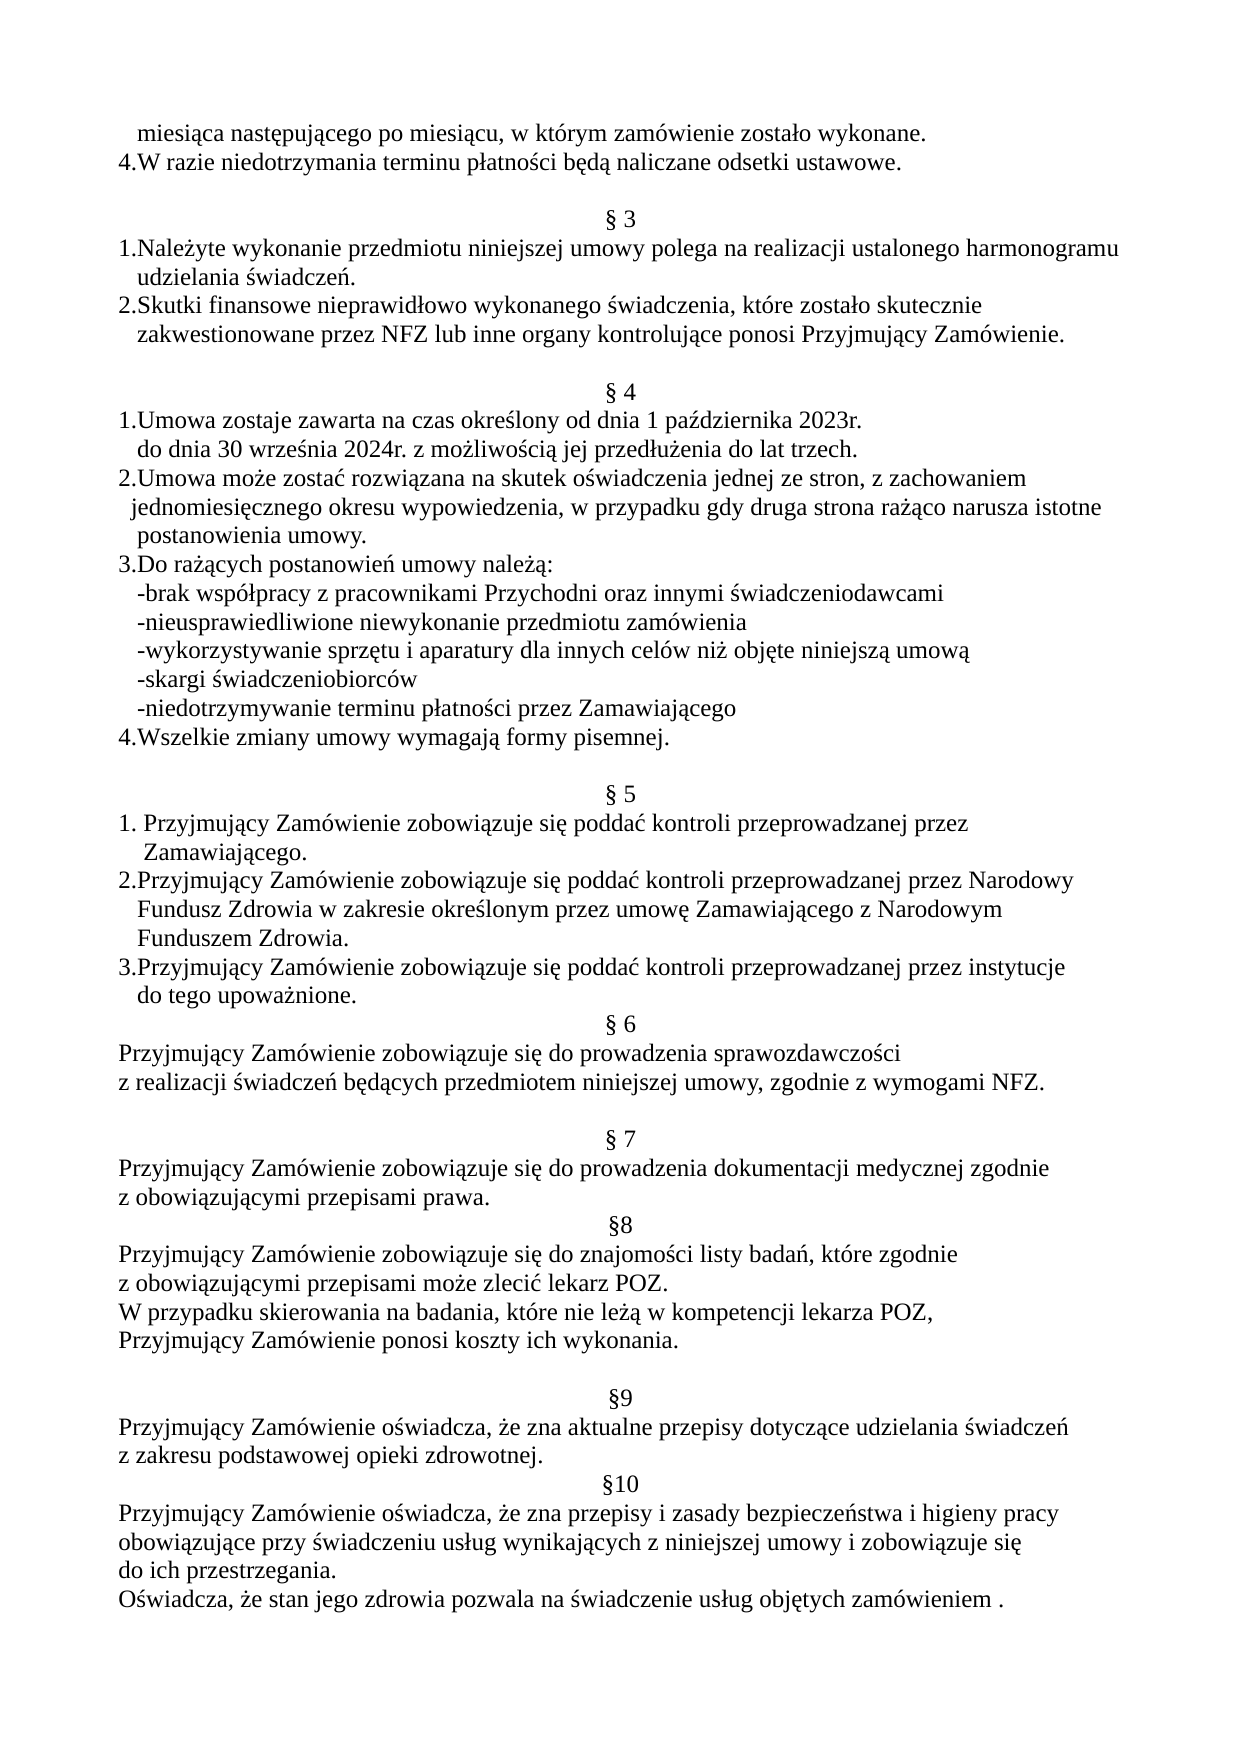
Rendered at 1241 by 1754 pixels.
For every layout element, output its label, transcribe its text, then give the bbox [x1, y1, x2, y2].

text -niedotrzymywanie terminu płatności przez Zamawiającego [118, 693, 1122, 722]
text § 5 [118, 779, 1122, 808]
text do dnia 30 września 2024r. z możliwością jej przedłużenia do lat trzech. [118, 434, 1122, 463]
text 1.Należyte wykonanie przedmiotu niniejszej umowy polega na realizacji ustalonego harmonogramu [118, 233, 1122, 262]
text 2.Przyjmujący Zamówienie zobowiązuje się poddać kontroli przeprowadzanej przez Narodowy [118, 866, 1122, 894]
text 2.Umowa może zostać rozwiązana na skutek oświadczenia jednej ze stron, z zachowaniem [118, 463, 1122, 492]
text § 4 [118, 377, 1122, 406]
text 1.Umowa zostaje zawarta na czas określony od dnia 1 października 2023r. [118, 406, 1122, 434]
text Fundusz Zdrowia w zakresie określonym przez umowę Zamawiającego z Narodowym [118, 894, 1122, 923]
text Przyjmujący Zamówienie zobowiązuje się do prowadzenia dokumentacji medycznej zgodnie [118, 1153, 1122, 1182]
text Przyjmujący Zamówienie oświadcza, że zna aktualne przepisy dotyczące udzielania świadczeń [118, 1412, 1122, 1441]
text 1. Przyjmujący Zamówienie zobowiązuje się poddać kontroli przeprowadzanej przez [118, 808, 1122, 837]
text 2.Skutki finansowe nieprawidłowo wykonanego świadczenia, które zostało skutecznie [118, 291, 1122, 319]
text zakwestionowane przez NFZ lub inne organy kontrolujące ponosi Przyjmujący Zamówienie. [118, 319, 1122, 348]
text Oświadcza, że stan jego zdrowia pozwala na świadczenie usług objętych zamówieniem . [118, 1584, 1122, 1613]
text do ich przestrzegania. [118, 1556, 1122, 1584]
text do tego upoważnione. [118, 981, 1122, 1009]
text z obowiązującymi przepisami prawa. [118, 1182, 1122, 1211]
text § 7 [118, 1124, 1122, 1153]
text §9 [118, 1383, 1122, 1412]
text -nieusprawiedliwione niewykonanie przedmiotu zamówienia [118, 607, 1122, 636]
text 4.W razie niedotrzymania terminu płatności będą naliczane odsetki ustawowe. [118, 147, 1122, 176]
text obowiązujące przy świadczeniu usług wynikających z niniejszej umowy i zobowiązuje się [118, 1527, 1122, 1556]
text Przyjmujący Zamówienie oświadcza, że zna przepisy i zasady bezpieczeństwa i higieny pracy [118, 1498, 1122, 1527]
text § 3 [118, 204, 1122, 233]
text 4.Wszelkie zmiany umowy wymagają formy pisemnej. [118, 722, 1122, 751]
text z obowiązującymi przepisami może zlecić lekarz POZ. [118, 1268, 1122, 1297]
text § 6 [118, 1009, 1122, 1038]
text -wykorzystywanie sprzętu i aparatury dla innych celów niż objęte niniejszą umową [118, 636, 1122, 664]
text Przyjmujący Zamówienie zobowiązuje się do znajomości listy badań, które zgodnie [118, 1239, 1122, 1268]
text -brak współpracy z pracownikami Przychodni oraz innymi świadczeniodawcami [118, 578, 1122, 607]
text Funduszem Zdrowia. [118, 923, 1122, 952]
text Przyjmujący Zamówienie ponosi koszty ich wykonania. [118, 1326, 1122, 1354]
text §10 [118, 1469, 1122, 1498]
text Zamawiającego. [118, 837, 1122, 866]
text -skargi świadczeniobiorców [118, 664, 1122, 693]
text z realizacji świadczeń będących przedmiotem niniejszej umowy, zgodnie z wymogami NFZ. [118, 1067, 1122, 1096]
text miesiąca następującego po miesiącu, w którym zamówienie zostało wykonane. [118, 118, 1122, 147]
text 3.Przyjmujący Zamówienie zobowiązuje się poddać kontroli przeprowadzanej przez instytucje [118, 952, 1122, 981]
text §8 [118, 1211, 1122, 1239]
text jednomiesięcznego okresu wypowiedzenia, w przypadku gdy druga strona rażąco narusza istotne [118, 492, 1122, 521]
text Przyjmujący Zamówienie zobowiązuje się do prowadzenia sprawozdawczości [118, 1038, 1122, 1067]
text postanowienia umowy. [118, 521, 1122, 549]
text W przypadku skierowania na badania, które nie leżą w kompetencji lekarza POZ, [118, 1297, 1122, 1326]
text 3.Do rażących postanowień umowy należą: [118, 549, 1122, 578]
text udzielania świadczeń. [118, 262, 1122, 291]
text z zakresu podstawowej opieki zdrowotnej. [118, 1441, 1122, 1469]
